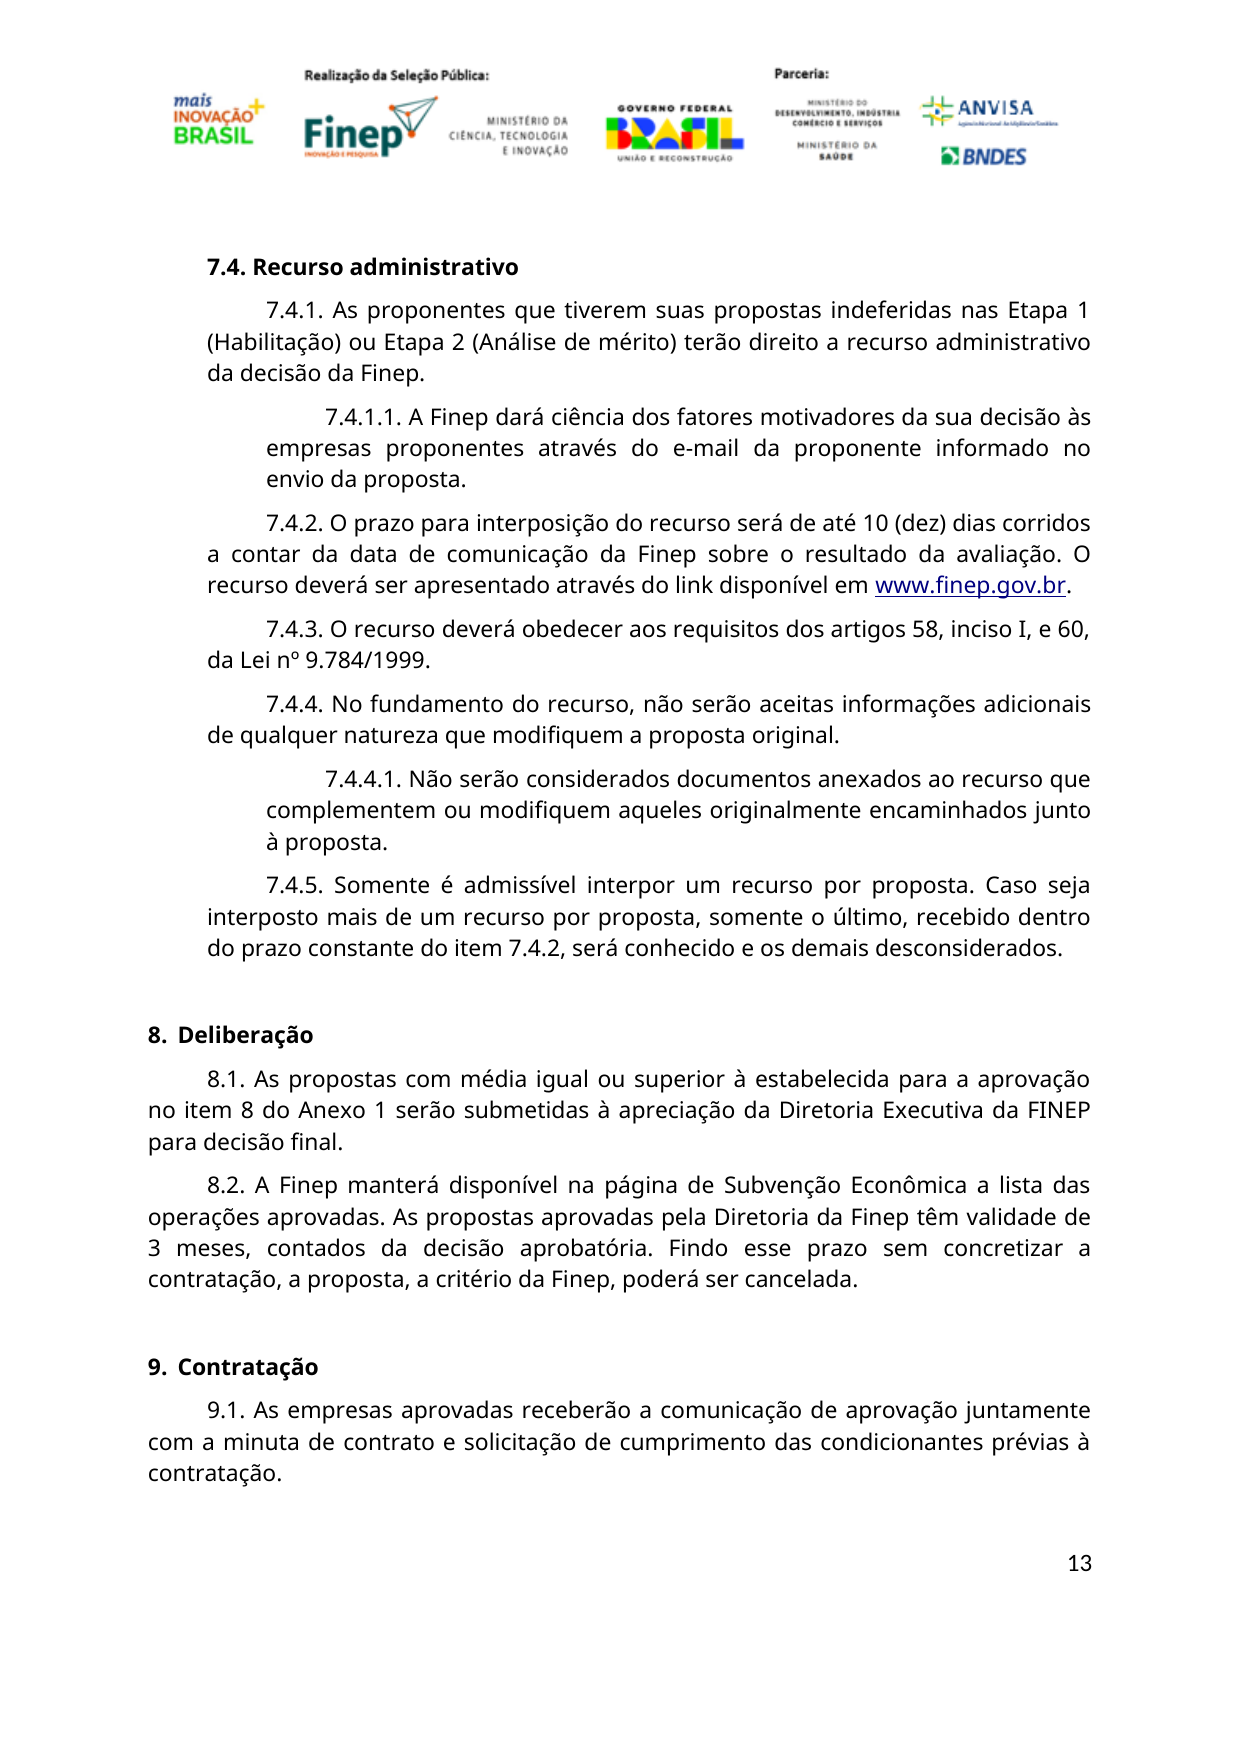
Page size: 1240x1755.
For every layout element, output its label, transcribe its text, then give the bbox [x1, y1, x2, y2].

list 7.4.4.1. Não serão considerados documentos anexados ao recurso que complementem ou modifiquem aqueles originalmente encaminhados junto à proposta. [266, 763, 1092, 857]
text 9.1. As empresas aprovadas receberão a comunicação de aprovação juntamente com a minuta de contrato e solicitação de cumprimento das condicionantes prévias à contratação. [148, 1394, 1092, 1488]
text 8.1. As propostas com média igual ou superior à estabelecida para a aprovação no item 8 do Anexo 1 serão submetidas à apreciação da Diretoria Executiva da FINEP para decisão final. [148, 1063, 1092, 1157]
text 7.4.2. O prazo para interposição do recurso será de até 10 (dez) dias corridos a contar da data de comunicação da Finep sobre o resultado da avaliação. O recurso deverá ser apresentado através do link disponível em www.finep.gov.br. [207, 507, 1092, 601]
text 7.4.4. No fundamento do recurso, não serão aceitas informações adicionais de qualquer natureza que modifiquem a proposta original. [207, 688, 1092, 751]
list 7.4.1.1. A Finep dará ciência dos fatores motivadores da sua decisão às empresas proponentes através do e-mail da proponente informado no envio da proposta. [266, 401, 1092, 494]
text 7.4. Recurso administrativo [148, 251, 1092, 282]
text 7.4.3. O recurso deverá obedecer aos requisitos dos artigos 58, inciso I, e 60, da Lei nº 9.784/1999. [207, 613, 1092, 676]
list Contratação [148, 1351, 1092, 1382]
text 8.2. A Finep manterá disponível na página de Subvenção Econômica a lista das operações aprovadas. As propostas aprovadas pela Diretoria da Finep têm validade de 3 meses, contados da decisão aprobatória. Findo esse prazo sem concretizar a contratação, a proposta, a critério da Finep, poderá ser cancelada. [148, 1169, 1092, 1294]
list Deliberação [148, 1019, 1092, 1051]
text 7.4.5. Somente é admissível interpor um recurso por proposta. Caso seja interposto mais de um recurso por proposta, somente o último, recebido dentro do prazo constante do item 7.4.2, será conhecido e os demais desconsiderados. [207, 869, 1092, 963]
text 7.4.1. As proponentes que tiverem suas propostas indeferidas nas Etapa 1 (Habilitação) ou Etapa 2 (Análise de mérito) terão direito a recurso administrativo da decisão da Finep. [207, 294, 1092, 388]
